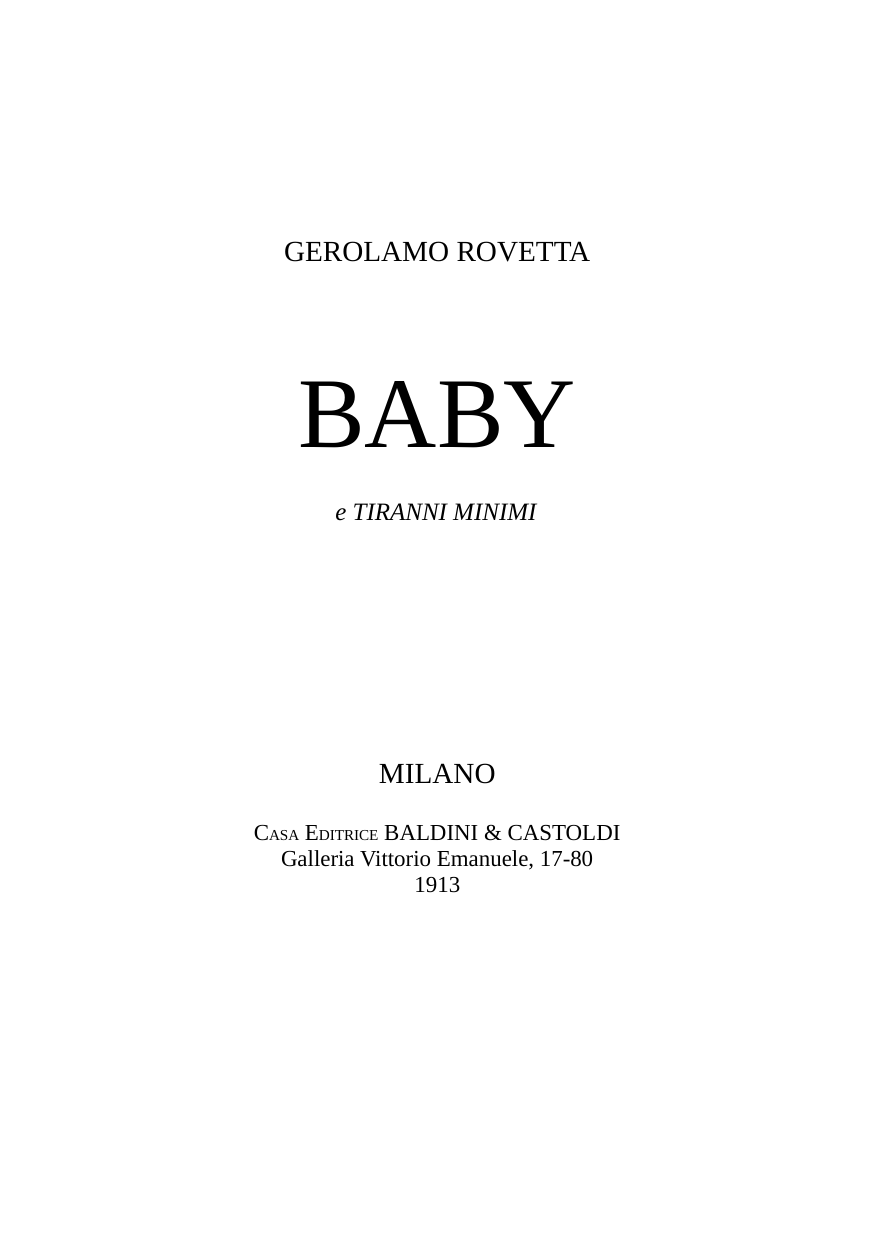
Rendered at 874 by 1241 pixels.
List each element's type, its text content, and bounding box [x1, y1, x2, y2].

text Casa Editrice BALDINI & CASTOLDI [120, 818, 754, 845]
text 1913 [120, 871, 754, 898]
text BABY [120, 354, 754, 469]
text e TIRANNI MINIMI [120, 497, 754, 526]
text MILANO [120, 756, 754, 790]
text GEROLAMO ROVETTA [120, 234, 754, 267]
text Galleria Vittorio Emanuele, 17-80 [120, 845, 754, 871]
